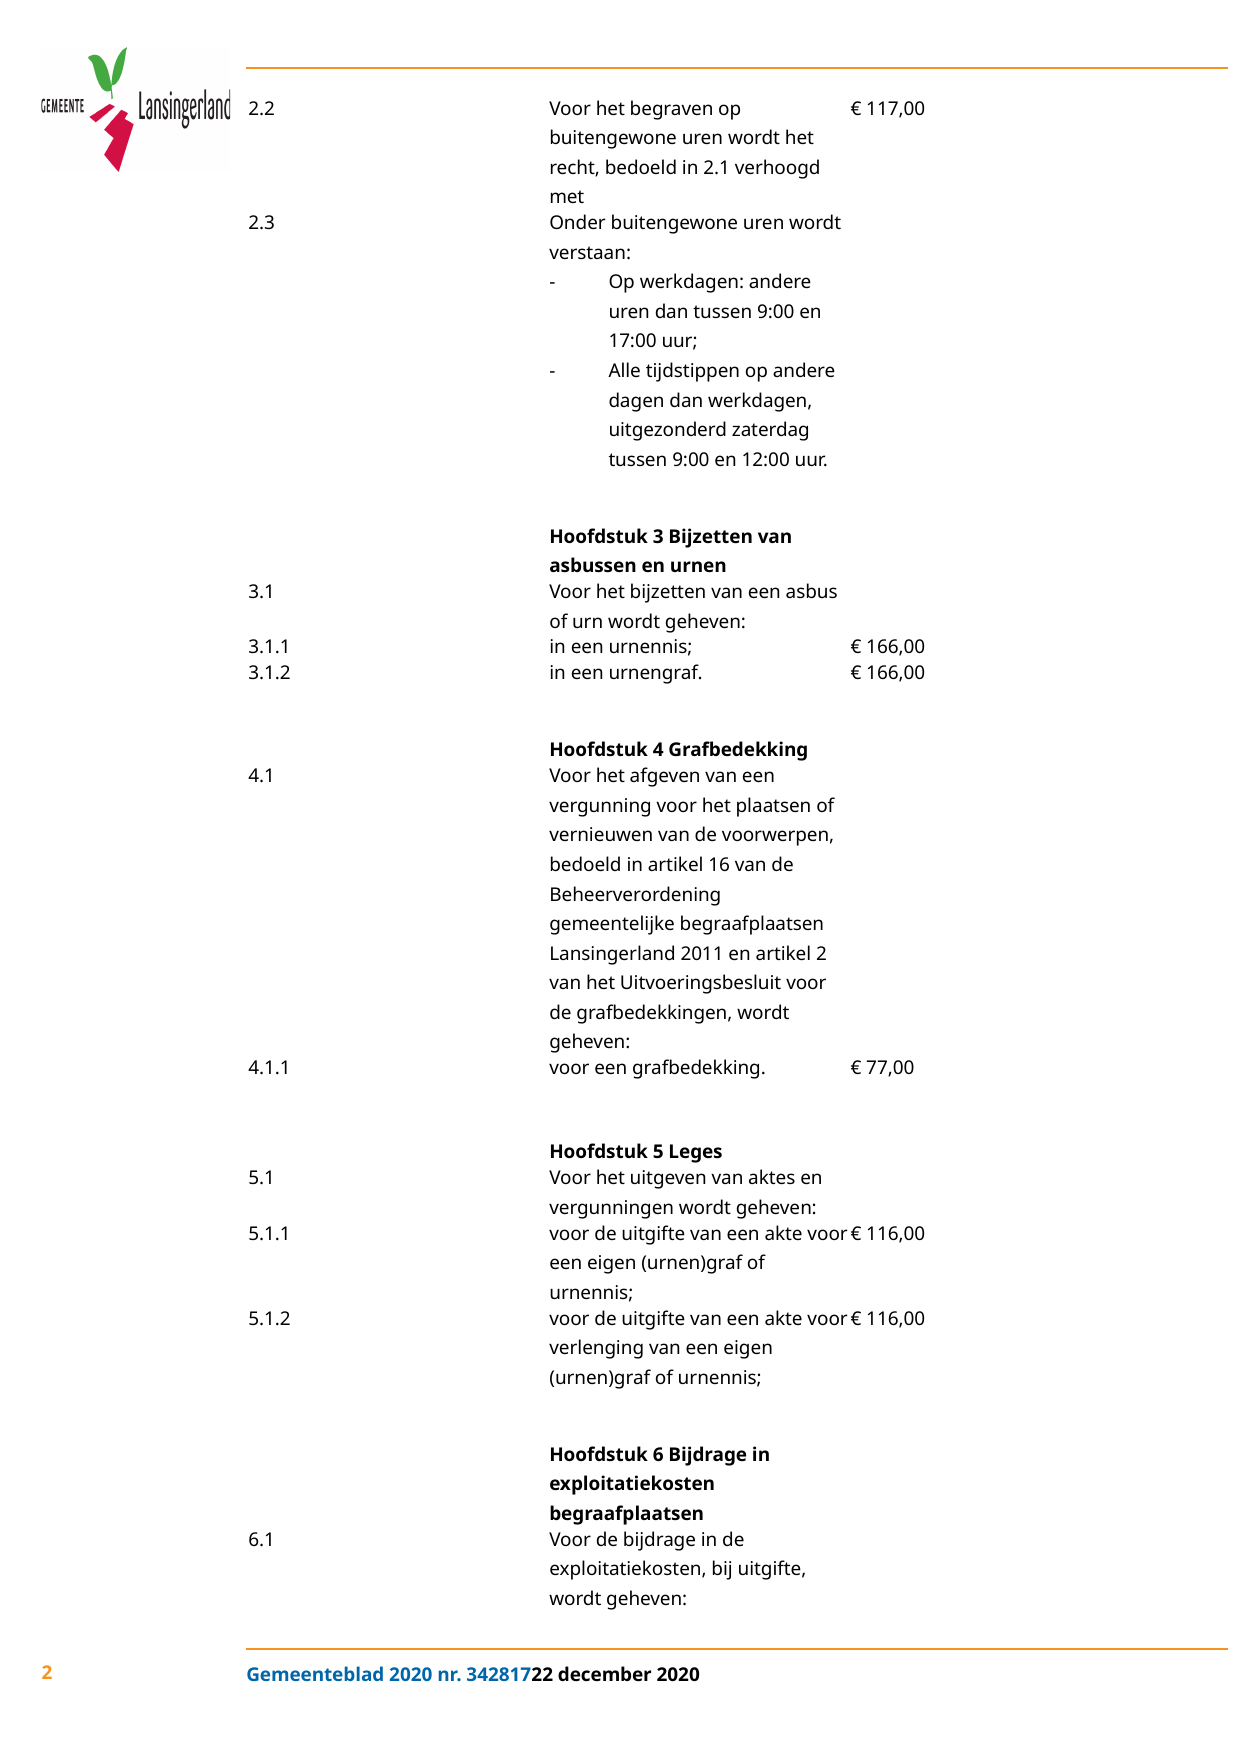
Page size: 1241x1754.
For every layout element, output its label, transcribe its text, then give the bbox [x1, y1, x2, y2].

table_cell voor de uitgifte van een akte voor verlenging van een eigen (urnen)graf of urnennis; [549, 1305, 850, 1389]
table_cell [850, 1415, 1152, 1441]
table_cell 3.1.1 [248, 634, 549, 659]
table_cell [248, 498, 549, 523]
table_cell Voor het bijzetten van een asbus of urn wordt geheven: [549, 579, 850, 634]
table_cell [549, 498, 850, 523]
table_cell € 116,00 [850, 1305, 1152, 1389]
table_cell 2.2 [248, 95, 549, 209]
table_cell [850, 1165, 1152, 1220]
table_cell [850, 472, 1152, 497]
table_cell Onder buitengewone uren wordt verstaan: Op werkdagen: andere uren dan tussen 9:00 en 17:00 uur; Alle tijdstippen op andere dagen dan werkdagen, uitgezonderd zaterdag tussen 9:00 en 12:00 uur. [549, 209, 850, 472]
table_cell [850, 1080, 1152, 1106]
table_cell [850, 523, 1152, 578]
table_cell [248, 711, 549, 737]
table_cell Voor het afgeven van een vergunning voor het plaatsen of vernieuwen van de voorwerpen, bedoeld in artikel 16 van de Beheerverordening gemeentelijke begraafplaatsen Lansingerland 2011 en artikel 2 van het Uitvoeringsbesluit voor de grafbedekkingen, wordt geheven: [549, 763, 850, 1054]
table_cell voor de uitgifte van een akte voor een eigen (urnen)graf of urnennis; [549, 1220, 850, 1305]
table_cell [850, 579, 1152, 634]
table_cell [248, 1080, 549, 1106]
table_cell [850, 711, 1152, 737]
table_cell [850, 1526, 1152, 1611]
table_cell 5.1.1 [248, 1220, 549, 1305]
table_cell [248, 1390, 549, 1415]
table_cell [850, 1390, 1152, 1415]
table_cell [549, 472, 850, 497]
table_cell 4.1.1 [248, 1054, 549, 1080]
table_cell in een urnennis; [549, 634, 850, 659]
table_cell [850, 498, 1152, 523]
table_cell 4.1 [248, 763, 549, 1054]
table_cell [549, 1415, 850, 1441]
table_cell 5.1.2 [248, 1305, 549, 1389]
table_cell Voor het begraven op buitengewone uren wordt het recht, bedoeld in 2.1 verhoogd met [549, 95, 850, 209]
table_cell Voor de bijdrage in de exploitatiekosten, bij uitgifte, wordt geheven: [549, 1526, 850, 1611]
table_cell 3.1.2 [248, 660, 549, 685]
table_cell [549, 711, 850, 737]
table_cell [248, 737, 549, 762]
picture [41, 47, 231, 172]
table_cell [248, 523, 549, 578]
table_cell [549, 1390, 850, 1415]
table_cell Hoofdstuk 3 Bijzetten van asbussen en urnen [549, 523, 850, 578]
table_cell Voor het uitgeven van aktes en vergunningen wordt geheven: [549, 1165, 850, 1220]
table_cell [248, 1415, 549, 1441]
table_cell 6.1 [248, 1526, 549, 1611]
table_cell € 166,00 [850, 660, 1152, 685]
table_cell 5.1 [248, 1165, 549, 1220]
table_header [850, 1139, 1152, 1164]
table_cell Hoofdstuk 6 Bijdrage in exploitatiekosten begraafplaatsen [549, 1441, 850, 1526]
table_cell 3.1 [248, 579, 549, 634]
table_cell [850, 685, 1152, 711]
table_cell € 166,00 [850, 634, 1152, 659]
table_cell voor een grafbedekking. [549, 1054, 850, 1080]
table_cell [850, 737, 1152, 762]
table_cell Hoofdstuk 4 Grafbedekking [549, 737, 850, 762]
table_cell [248, 472, 549, 497]
table_cell [248, 1441, 549, 1526]
table_cell € 117,00 [850, 95, 1152, 209]
table_cell [850, 763, 1152, 1054]
table_cell in een urnengraf. [549, 660, 850, 685]
table_cell 2.3 [248, 209, 549, 472]
table_cell [850, 209, 1152, 472]
table_cell € 116,00 [850, 1220, 1152, 1305]
table_cell [248, 685, 549, 711]
table_header [248, 1139, 549, 1164]
table_cell [549, 685, 850, 711]
table_header Hoofdstuk 5 Leges [549, 1139, 850, 1164]
table_cell € 77,00 [850, 1054, 1152, 1080]
table_cell [549, 1080, 850, 1106]
table_cell [850, 1441, 1152, 1526]
